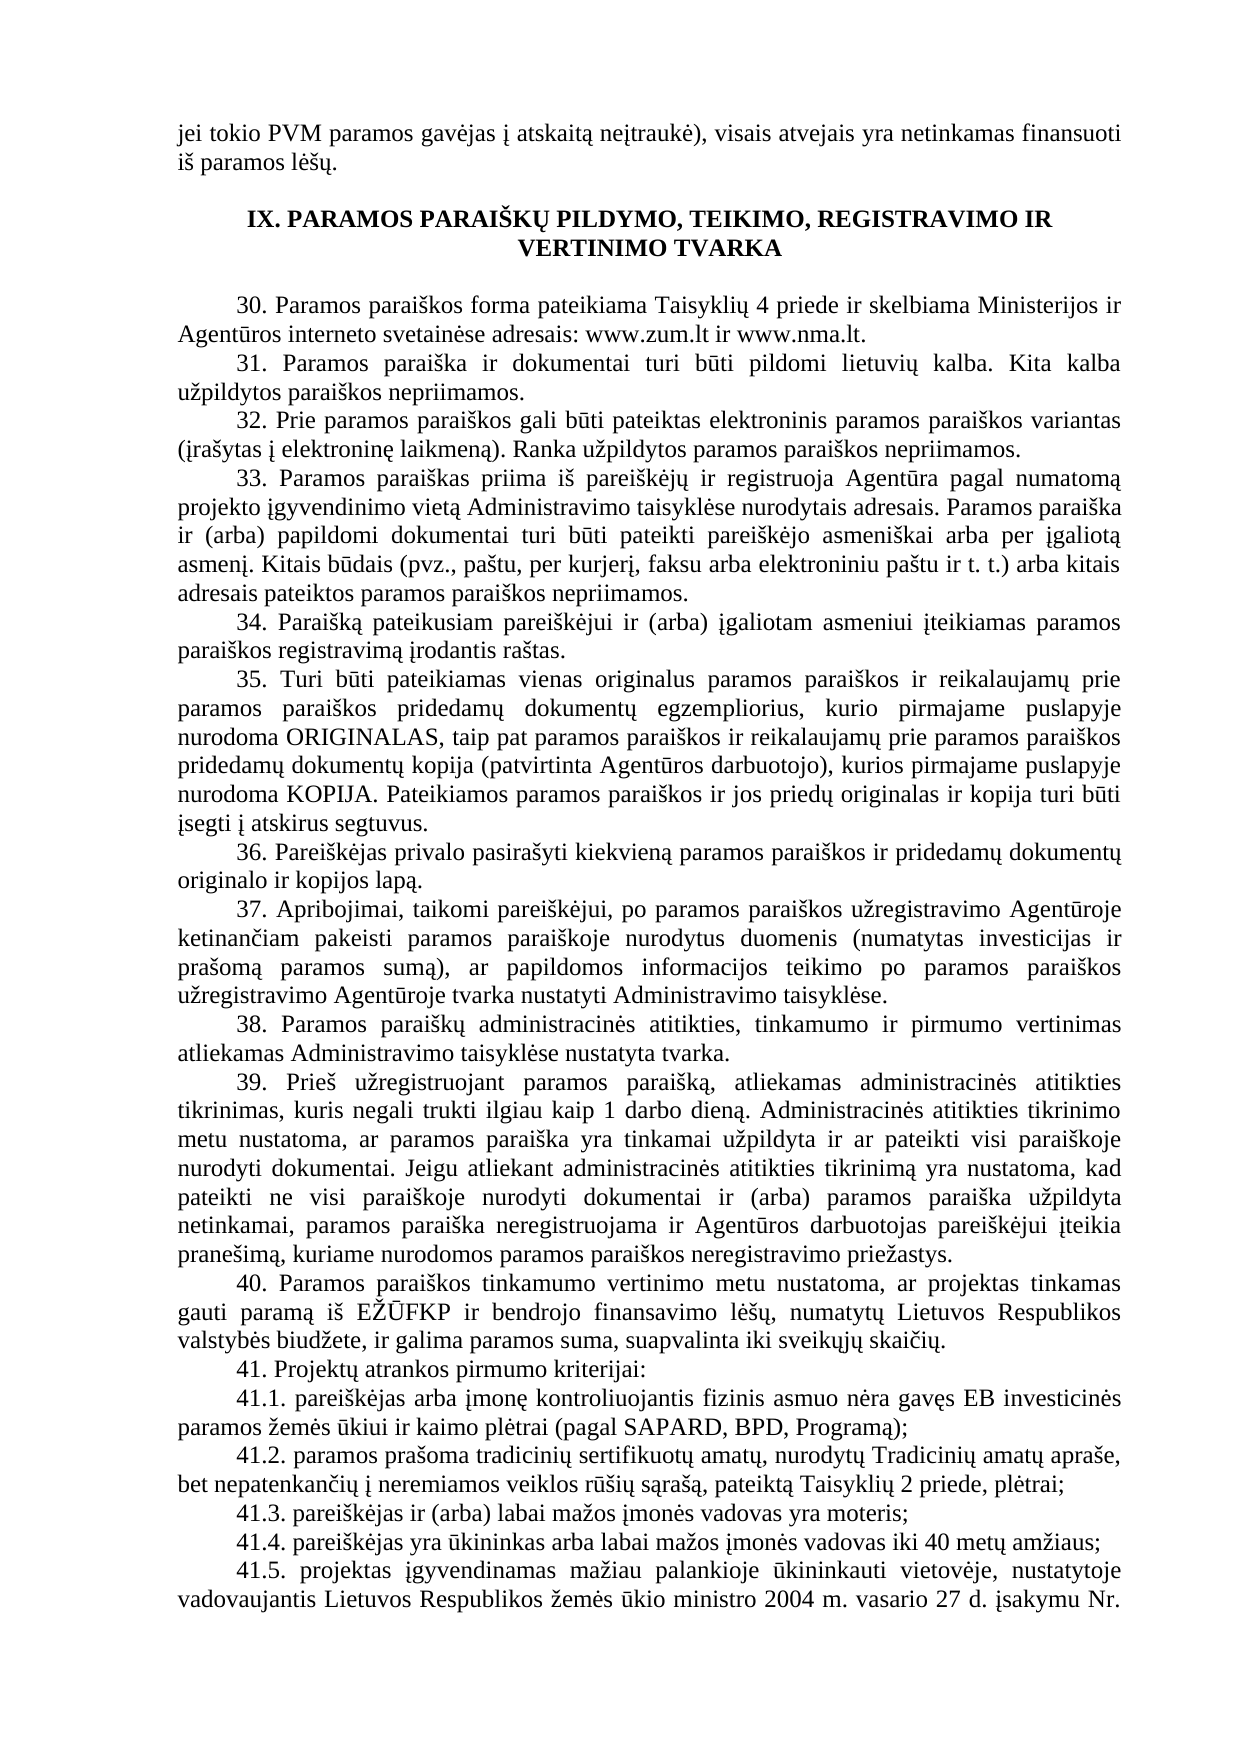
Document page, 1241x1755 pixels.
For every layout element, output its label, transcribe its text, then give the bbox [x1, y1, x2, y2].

text 41.5. projektas įgyvendinamas mažiau palankioje ūkininkauti vietovėje, nustatytoje vadovaujantis Lietuvos Respublikos žemės ūkio ministro 2004 m. vasario 27 d. įsakymu Nr. [177, 1556, 1122, 1613]
text 32. Prie paramos paraiškos gali būti pateiktas elektroninis paramos paraiškos variantas (įrašytas į elektroninę laikmeną). Ranka užpildytos paramos paraiškos nepriimamos. [177, 406, 1122, 463]
text 33. Paramos paraiškas priima iš pareiškėjų ir registruoja Agentūra pagal numatomą projekto įgyvendinimo vietą Administravimo taisyklėse nurodytais adresais. Paramos paraiška ir (arba) papildomi dokumentai turi būti pateikti pareiškėjo asmeniškai arba per įgaliotą asmenį. Kitais būdais (pvz., paštu, per kurjerį, faksu arba elektroniniu paštu ir t. t.) arba kitais adresais pateiktos paramos paraiškos nepriimamos. [177, 463, 1122, 607]
text 41. Projektų atrankos pirmumo kriterijai: [177, 1354, 1122, 1383]
text 41.2. paramos prašoma tradicinių sertifikuotų amatų, nurodytų Tradicinių amatų apraše, bet nepatenkančių į neremiamos veiklos rūšių sąrašą, pateiktą Taisyklių 2 priede, plėtrai; [177, 1441, 1122, 1498]
text jei tokio PVM paramos gavėjas į atskaitą neįtraukė), visais atvejais yra netinkamas finansuoti iš paramos lėšų. [177, 118, 1122, 176]
text 36. Pareiškėjas privalo pasirašyti kiekvieną paramos paraiškos ir pridedamų dokumentų originalo ir kopijos lapą. [177, 837, 1122, 894]
text 38. Paramos paraiškų administracinės atitikties, tinkamumo ir pirmumo vertinimas atliekamas Administravimo taisyklėse nustatyta tvarka. [177, 1009, 1122, 1067]
text 41.3. pareiškėjas ir (arba) labai mažos įmonės vadovas yra moteris; [177, 1498, 1122, 1527]
text 40. Paramos paraiškos tinkamumo vertinimo metu nustatoma, ar projektas tinkamas gauti paramą iš EŽŪFKP ir bendrojo finansavimo lėšų, numatytų Lietuvos Respublikos valstybės biudžete, ir galima paramos suma, suapvalinta iki sveikųjų skaičių. [177, 1268, 1122, 1354]
text 35. Turi būti pateikiamas vienas originalus paramos paraiškos ir reikalaujamų prie paramos paraiškos pridedamų dokumentų egzempliorius, kurio pirmajame puslapyje nurodoma ORIGINALAS, taip pat paramos paraiškos ir reikalaujamų prie paramos paraiškos pridedamų dokumentų kopija (patvirtinta Agentūros darbuotojo), kurios pirmajame puslapyje nurodoma KOPIJA. Pateikiamos paramos paraiškos ir jos priedų originalas ir kopija turi būti įsegti į atskirus segtuvus. [177, 664, 1122, 837]
text 39. Prieš užregistruojant paramos paraišką, atliekamas administracinės atitikties tikrinimas, kuris negali trukti ilgiau kaip 1 darbo dieną. Administracinės atitikties tikrinimo metu nustatoma, ar paramos paraiška yra tinkamai užpildyta ir ar pateikti visi paraiškoje nurodyti dokumentai. Jeigu atliekant administracinės atitikties tikrinimą yra nustatoma, kad pateikti ne visi paraiškoje nurodyti dokumentai ir (arba) paramos paraiška užpildyta netinkamai, paramos paraiška neregistruojama ir Agentūros darbuotojas pareiškėjui įteikia pranešimą, kuriame nurodomos paramos paraiškos neregistravimo priežastys. [177, 1067, 1122, 1268]
text 37. Apribojimai, taikomi pareiškėjui, po paramos paraiškos užregistravimo Agentūroje ketinančiam pakeisti paramos paraiškoje nurodytus duomenis (numatytas investicijas ir prašomą paramos sumą), ar papildomos informacijos teikimo po paramos paraiškos užregistravimo Agentūroje tvarka nustatyti Administravimo taisyklėse. [177, 894, 1122, 1009]
text IX. PARAMOS PARAIŠKŲ PILDYMO, TEIKIMO, REGISTRAVIMO IR VERTINIMO TVARKA [177, 204, 1122, 262]
text 41.1. pareiškėjas arba įmonę kontroliuojantis fizinis asmuo nėra gavęs EB investicinės paramos žemės ūkiui ir kaimo plėtrai (pagal SAPARD, BPD, Programą); [177, 1383, 1122, 1441]
text 41.4. pareiškėjas yra ūkininkas arba labai mažos įmonės vadovas iki 40 metų amžiaus; [177, 1527, 1122, 1556]
text 31. Paramos paraiška ir dokumentai turi būti pildomi lietuvių kalba. Kita kalba užpildytos paraiškos nepriimamos. [177, 348, 1122, 406]
text 34. Paraišką pateikusiam pareiškėjui ir (arba) įgaliotam asmeniui įteikiamas paramos paraiškos registravimą įrodantis raštas. [177, 607, 1122, 664]
text 30. Paramos paraiškos forma pateikiama Taisyklių 4 priede ir skelbiama Ministerijos ir Agentūros interneto svetainėse adresais: www.zum.lt ir www.nma.lt. [177, 291, 1122, 348]
